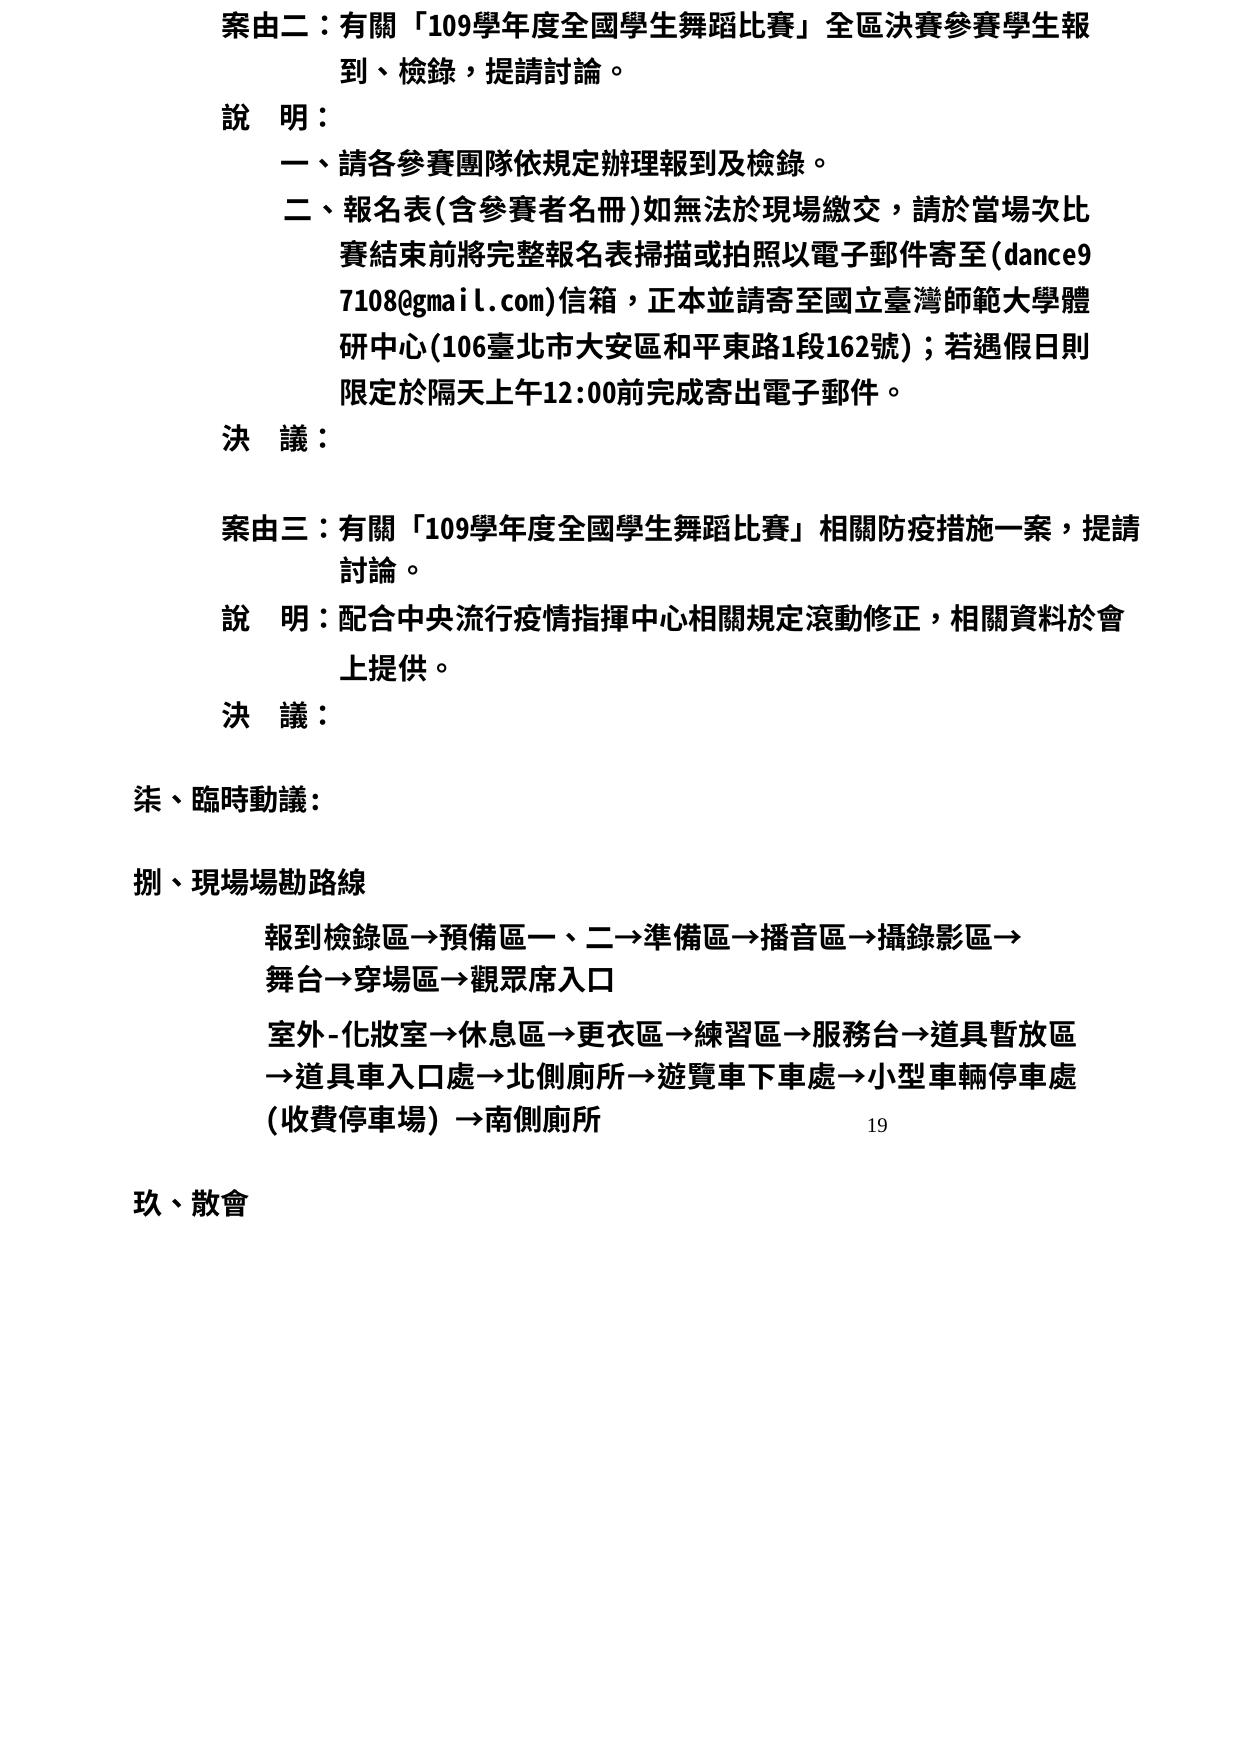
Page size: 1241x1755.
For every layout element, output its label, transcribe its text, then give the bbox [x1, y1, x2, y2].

text 舞台→穿場區→觀眾席入口 [266, 957, 1078, 999]
text 決 議： [192, 689, 1091, 735]
text 案由二：有關「109學年度全國學生舞蹈比賽」全區決賽參賽學生報到、檢錄，提請討論。 [206, 0, 1091, 92]
text 說 明：配合中央流行疫情指揮中心相關規定滾動修正，相關資料於會上提供。 [221, 589, 1152, 689]
text 報到檢錄區→預備區一、二→準備區→播音區→攝錄影區→ [162, 914, 1078, 957]
text 捌、現場場勘路線 [133, 860, 1152, 902]
text 二、報名表(含參賽者名冊)如無法於現場繳交，請於當場次比賽結束前將完整報名表掃描或拍照以電子郵件寄至(dance97108@gmail.com)信箱，正本並請寄至國立臺灣師範大學體研中心(106臺北市大安區和平東路1段162號)；若遇假日則限定於隔天上午12:00前完成寄出電子郵件。 [221, 183, 1091, 412]
text 說 明： [206, 92, 1091, 137]
text 決 議： [192, 412, 1091, 458]
text 柒、臨時動議: [133, 777, 1152, 819]
text 一、請各參賽團隊依規定辦理報到及檢錄。 [236, 137, 1091, 183]
text 案由三：有關「109學年度全國學生舞蹈比賽」相關防疫措施一案，提請討論。 [221, 506, 1152, 589]
text 玖、散會 [133, 1180, 1152, 1222]
text 室外-化妝室→休息區→更衣區→練習區→服務台→道具暫放區→道具車入口處→北側廁所→遊覽車下車處→小型車輛停車處(收費停車場) →南側廁所 [162, 1012, 1078, 1138]
